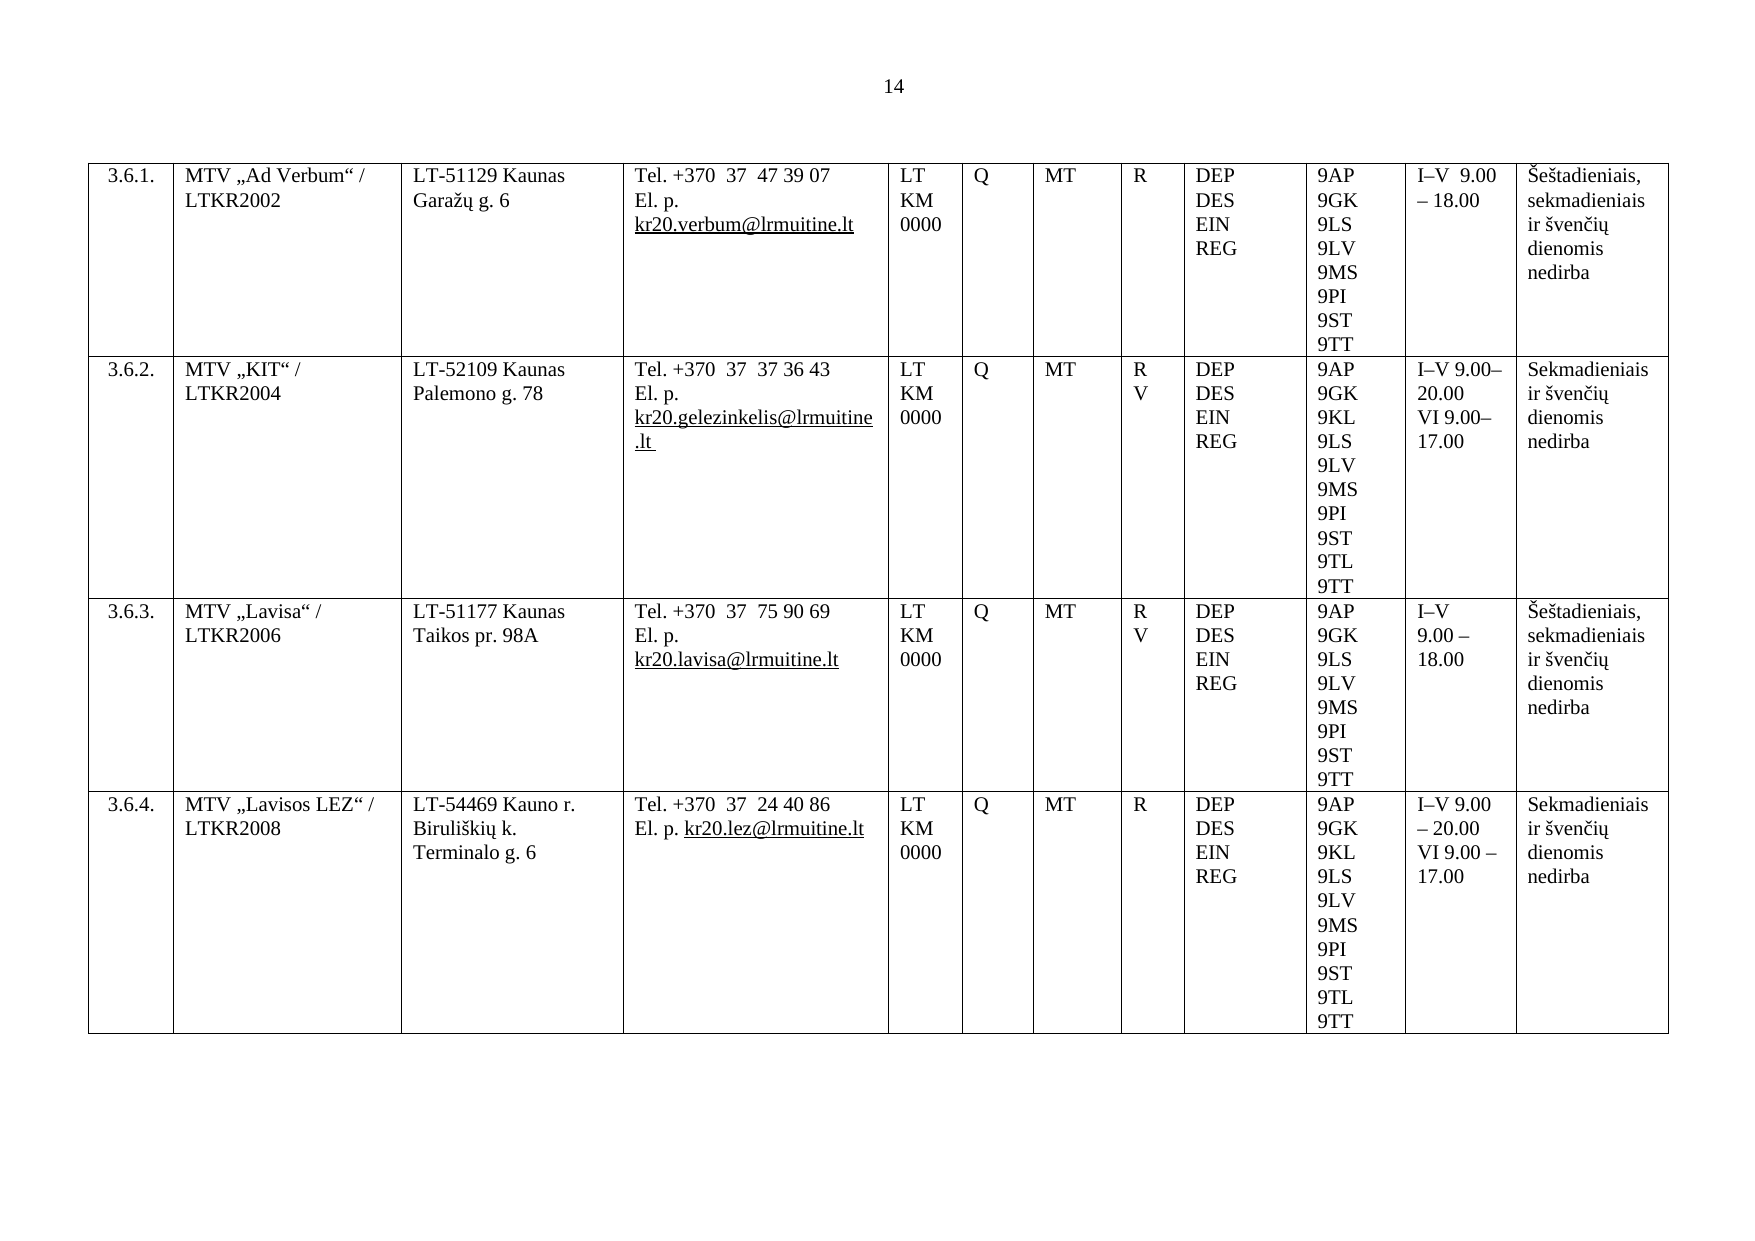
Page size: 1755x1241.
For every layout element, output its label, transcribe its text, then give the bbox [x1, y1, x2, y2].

table_cell MTV „KIT“ / LTKR2004 [174, 357, 401, 598]
table_cell DEP DES EIN REG [1185, 599, 1306, 791]
table_cell R V [1122, 599, 1184, 791]
table_cell R [1122, 792, 1184, 1033]
table_cell Q [963, 792, 1033, 1033]
table_cell LT KM 0000 [889, 792, 962, 1033]
table_cell LT-51129 Kaunas Garažų g. 6 [402, 164, 623, 356]
table_cell I–V 9.00 – 20.00 VI 9.00 – 17.00 [1406, 792, 1516, 1033]
table_cell I–V 9.00–20.00 VI 9.00–17.00 [1406, 357, 1516, 598]
table_cell 9AP 9GK 9LS 9LV 9MS 9PI 9ST 9TT [1307, 599, 1405, 791]
table_cell MT [1034, 792, 1121, 1033]
table_cell Sekmadieniais ir švenčių dienomis nedirba [1517, 792, 1668, 1033]
table_cell I–V 9.00 – 18.00 [1406, 164, 1516, 356]
table_cell Q [963, 599, 1033, 791]
table_cell MTV „Ad Verbum“ / LTKR2002 [174, 164, 401, 356]
table_cell 3.6.1. [89, 164, 173, 356]
table_cell MT [1034, 357, 1121, 598]
table_cell 3.6.2. [89, 357, 173, 598]
table_cell Q [963, 164, 1033, 356]
table_cell DEP DES EIN REG [1185, 792, 1306, 1033]
table_cell I–V 9.00 – 18.00 [1406, 599, 1516, 791]
table_cell 9AP 9GK 9KL 9LS 9LV 9MS 9PI 9ST 9TL 9TT [1307, 792, 1405, 1033]
table_cell LT-52109 Kaunas Palemono g. 78 [402, 357, 623, 598]
table_cell LT-54469 Kauno r. Biruliškių k. Terminalo g. 6 [402, 792, 623, 1033]
table_cell Tel. +370 37 37 36 43 El. p. kr20.gelezinkelis@lrmuitine.lt [624, 357, 888, 598]
table_cell R V [1122, 357, 1184, 598]
table_cell 3.6.3. [89, 599, 173, 791]
table_cell MT [1034, 164, 1121, 356]
table_cell MTV „Lavisa“ / LTKR2006 [174, 599, 401, 791]
table_cell Šeštadieniais, sekmadieniais ir švenčių dienomis nedirba [1517, 599, 1668, 791]
table_cell LT KM 0000 [889, 357, 962, 598]
table_cell Šeštadieniais, sekmadieniais ir švenčių dienomis nedirba [1517, 164, 1668, 356]
table_cell LT KM 0000 [889, 599, 962, 791]
table_cell 9AP 9GK 9LS 9LV 9MS 9PI 9ST 9TT [1307, 164, 1405, 356]
table_cell R [1122, 164, 1184, 356]
table_cell Tel. +370 37 47 39 07 El. p. kr20.verbum@lrmuitine.lt [624, 164, 888, 356]
table_cell LT-51177 Kaunas Taikos pr. 98A [402, 599, 623, 791]
table_cell 9AP 9GK 9KL 9LS 9LV 9MS 9PI 9ST 9TL 9TT [1307, 357, 1405, 598]
table_cell Sekmadieniais ir švenčių dienomis nedirba [1517, 357, 1668, 598]
table_cell Q [963, 357, 1033, 598]
table_cell MTV „Lavisos LEZ“ / LTKR2008 [174, 792, 401, 1033]
table_cell Tel. +370 37 24 40 86 El. p. kr20.lez@lrmuitine.lt [624, 792, 888, 1033]
table_cell LT KM 0000 [889, 164, 962, 356]
table_cell MT [1034, 599, 1121, 791]
table_cell DEP DES EIN REG [1185, 357, 1306, 598]
table_cell Tel. +370 37 75 90 69 El. p. kr20.lavisa@lrmuitine.lt [624, 599, 888, 791]
table_cell 3.6.4. [89, 792, 173, 1033]
table_cell DEP DES EIN REG [1185, 164, 1306, 356]
